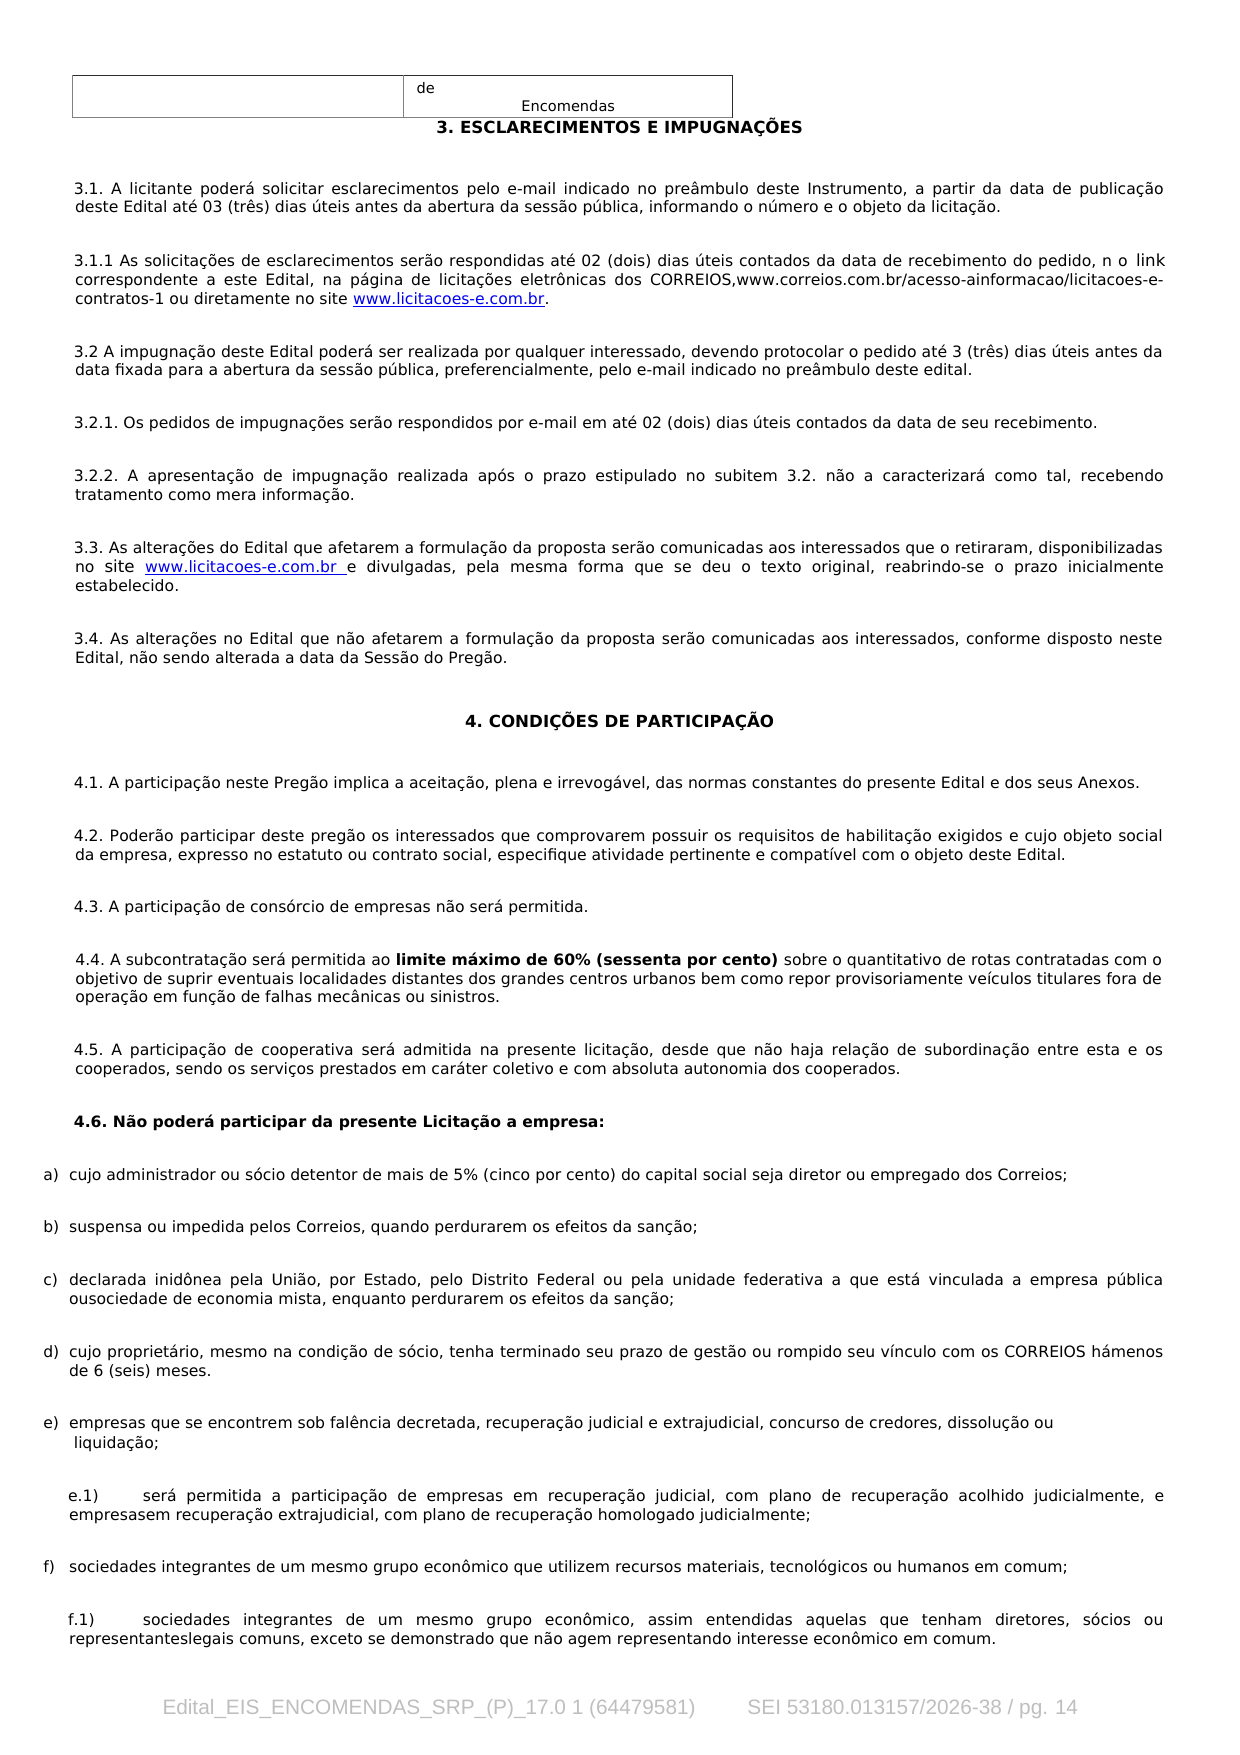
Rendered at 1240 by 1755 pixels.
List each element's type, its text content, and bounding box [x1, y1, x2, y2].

list cujo proprietário, mesmo na condição de sócio, tenha terminado seu prazo de gestão ou rompido seu vínculo com os CORREIOS hámenos de 6 (seis) meses. [43, 1343, 1165, 1380]
subtitle 3. ESCLARECIMENTOS E IMPUGNAÇÕES [69, 118, 1170, 137]
text 4.3. A participação de consórcio de empresas não será permitida. [74, 898, 1165, 916]
text 4.2. Poderão participar deste pregão os interessados que comprovarem possuir os requisitos de habilitação exigidos e cujo objeto social da empresa, expresso no estatuto ou contrato social, especifique atividade pertinente e compatível com o objeto deste Edital. [74, 827, 1165, 864]
text 3.2 A impugnação deste Edital poderá ser realizada por qualquer interessado, devendo protocolar o pedido até 3 (três) dias úteis antes da data fixada para a abertura da sessão pública, preferencialmente, pelo e-mail indicado no preâmbulo deste edital. [74, 343, 1165, 379]
text 3.2.1. Os pedidos de impugnações serão respondidos por e-mail em até 02 (dois) dias úteis contados da data de seu recebimento. [74, 414, 1165, 432]
list declarada inidônea pela União, por Estado, pelo Distrito Federal ou pela unidade federativa a que está vinculada a empresa pública ousociedade de economia mista, enquanto perdurarem os efeitos da sanção; [43, 1271, 1165, 1308]
text 3.1.1 As solicitações de esclarecimentos serão respondidas até 02 (dois) dias úteis contados da data de recebimento do pedido, n o link correspondente a este Edital, na página de licitações eletrônicas dos CORREIOS,www.correios.com.br/acesso-ainformacao/licitacoes-e-contratos-1 ou diretamente no site www.licitacoes-e.com.br. [74, 251, 1165, 308]
list empresas que se encontrem sob falência decretada, recuperação judicial e extrajudicial, concurso de credores, dissolução ou [43, 1414, 1165, 1433]
text liquidação; [74, 1434, 1165, 1452]
list cujo administrador ou sócio detentor de mais de 5% (cinco por cento) do capital social seja diretor ou empregado dos Correios; [43, 1166, 1165, 1184]
text 3.1. A licitante poderá solicitar esclarecimentos pelo e-mail indicado no preâmbulo deste Instrumento, a partir da data de publicação deste Edital até 03 (três) dias úteis antes da abertura da sessão pública, informando o número e o objeto da licitação. [74, 179, 1165, 217]
text 3.4. As alterações no Edital que não afetarem a formulação da proposta serão comunicadas aos interessados, conforme disposto neste Edital, não sendo alterada a data da Sessão do Pregão. [74, 630, 1165, 667]
list sociedades integrantes de um mesmo grupo econômico, assim entendidas aquelas que tenham diretores, sócios ou representanteslegais comuns, exceto se demonstrado que não agem representando interesse econômico em comum. [68, 1611, 1165, 1648]
text 4.1. A participação neste Pregão implica a aceitação, plena e irrevogável, das normas constantes do presente Edital e dos seus Anexos. [74, 774, 1165, 792]
text 4.5. A participação de cooperativa será admitida na presente licitação, desde que não haja relação de subordinação entre esta e os cooperados, sendo os serviços prestados em caráter coletivo e com absoluta autonomia dos cooperados. [74, 1041, 1165, 1078]
text 3.2.2. A apresentação de impugnação realizada após o prazo estipulado no subitem 3.2. não a caracterizará como tal, recebendo tratamento como mera informação. [74, 467, 1165, 504]
list sociedades integrantes de um mesmo grupo econômico que utilizem recursos materiais, tecnológicos ou humanos em comum; [43, 1558, 1165, 1576]
table_cell [73, 76, 403, 117]
list suspensa ou impedida pelos Correios, quando perdurarem os efeitos da sanção; [43, 1218, 1165, 1237]
list será permitida a participação de empresas em recuperação judicial, com plano de recuperação acolhido judicialmente, e empresasem recuperação extrajudicial, com plano de recuperação homologado judicialmente; [68, 1487, 1165, 1524]
text 4.4. A subcontratação será permitida ao limite máximo de 60% (sessenta por cento) sobre o quantitativo de rotas contratadas com o objetivo de suprir eventuais localidades distantes dos grandes centros urbanos bem como repor provisoriamente veículos titulares fora de operação em função de falhas mecânicas ou sinistros. [75, 951, 1192, 1006]
text 4.6. Não poderá participar da presente Licitação a empresa: [74, 1112, 1192, 1131]
table_cell de Encomendas [404, 76, 732, 117]
text 3.3. As alterações do Edital que afetarem a formulação da proposta serão comunicadas aos interessados que o retiraram, disponibilizadas no site www.licitacoes-e.com.br e divulgadas, pela mesma forma que se deu o texto original, reabrindo-se o prazo inicialmente estabelecido. [74, 538, 1165, 595]
subtitle 4. CONDIÇÕES DE PARTICIPAÇÃO [69, 712, 1170, 731]
